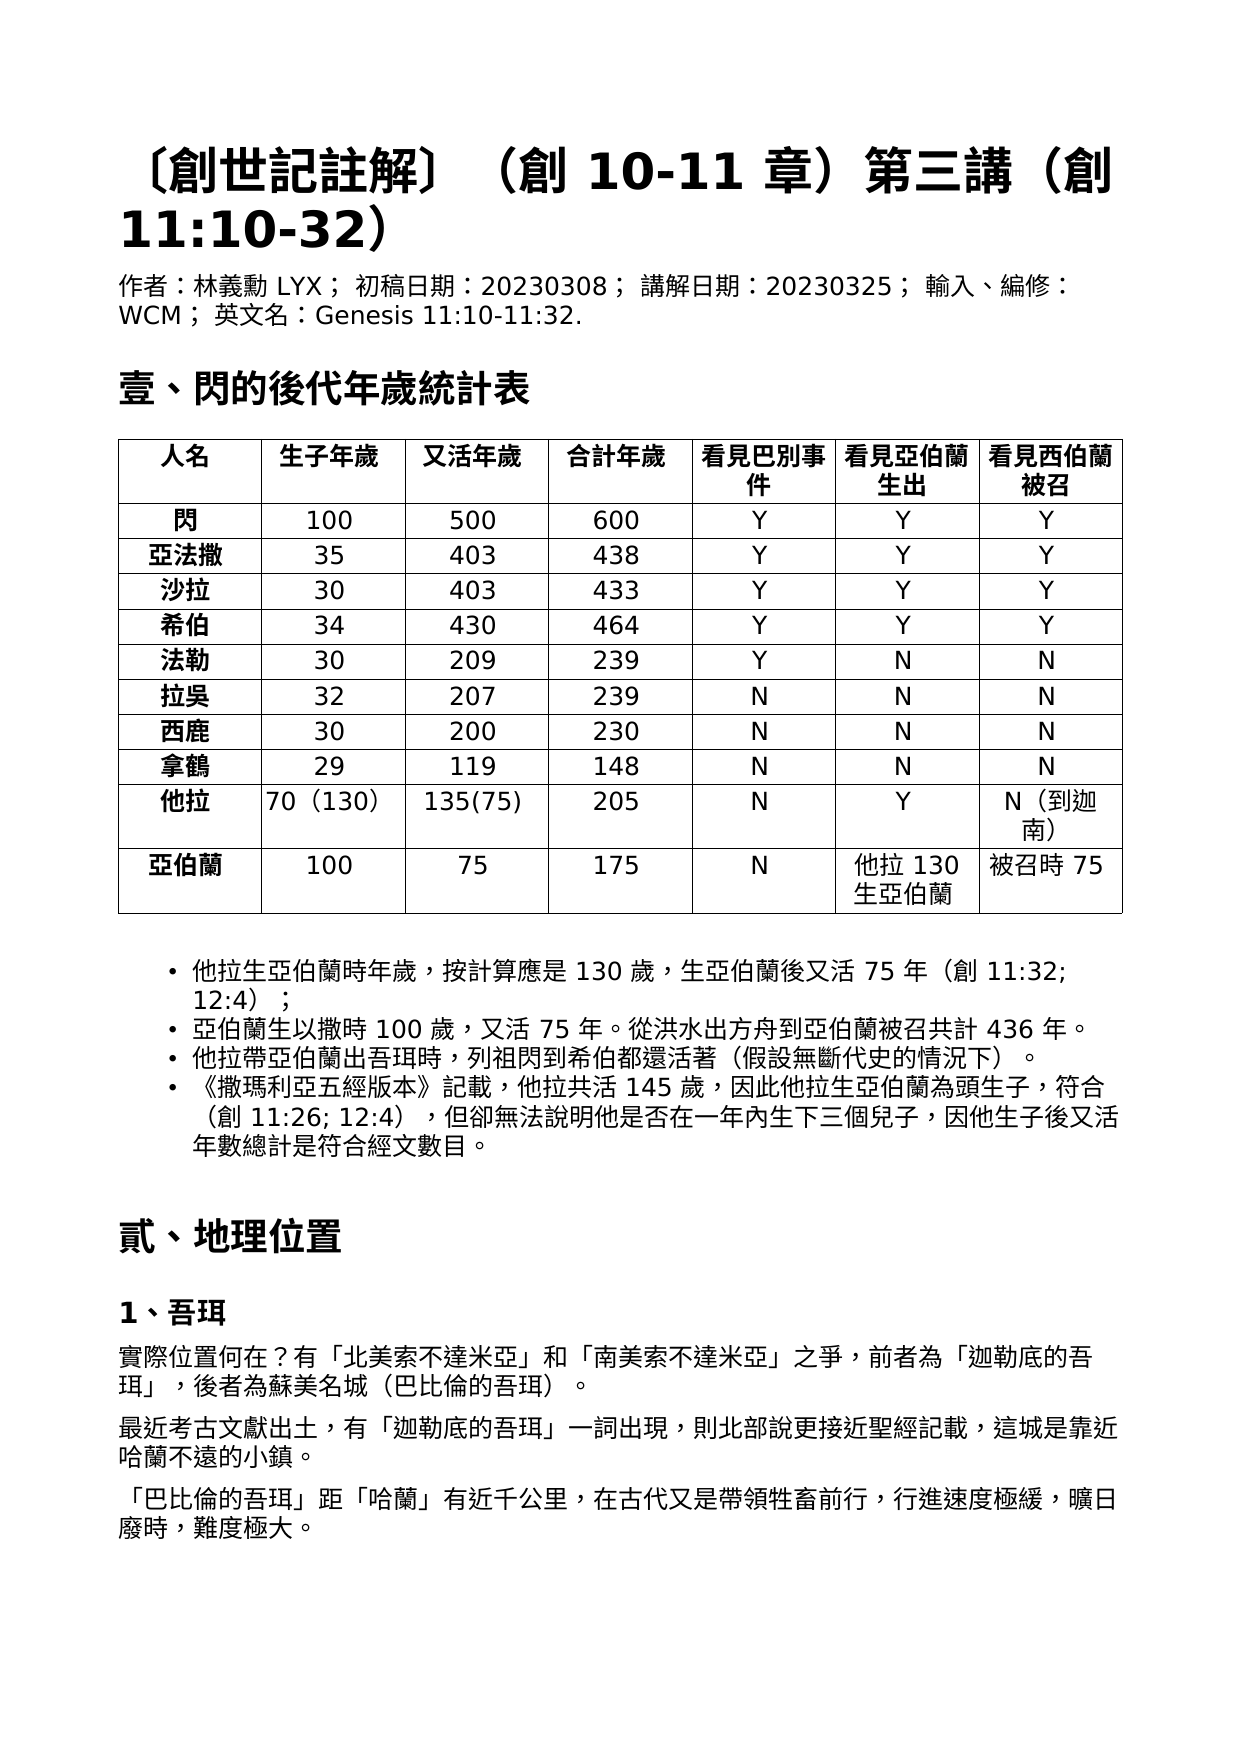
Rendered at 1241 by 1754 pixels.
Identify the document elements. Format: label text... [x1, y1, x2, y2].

text 實際位置何在？有「北美索不達米亞」和「南美索不達米亞」之爭，前者為「迦勒底的吾珥」，後者為蘇美名城（巴比倫的吾珥）。 [118, 1343, 1122, 1401]
table_cell 閃 [119, 504, 261, 538]
table_cell Y [836, 539, 979, 573]
table_cell N [693, 680, 835, 714]
table_cell 亞法撒 [119, 539, 261, 573]
table_cell 205 [549, 785, 692, 848]
table_cell Y [980, 574, 1122, 608]
table_cell Y [980, 504, 1122, 538]
table_cell N [693, 785, 835, 848]
table_cell N [836, 750, 979, 784]
table_cell 433 [549, 574, 692, 608]
table_header 看見巴別事件 [693, 440, 835, 503]
table_cell 430 [406, 610, 548, 643]
table_cell 拿鶴 [119, 750, 261, 784]
table_cell 被召時 75 [980, 849, 1122, 912]
table_cell 175 [549, 849, 692, 912]
table_cell N [980, 680, 1122, 714]
table_cell N [980, 750, 1122, 784]
table_cell 西鹿 [119, 715, 261, 749]
list 亞伯蘭生以撒時 100 歲，又活 75 年。從洪水出方舟到亞伯蘭被召共計 436 年。 [177, 1015, 1122, 1044]
table_cell 100 [262, 849, 405, 912]
text 作者：林義勳 LYX； 初稿日期：20230308； 講解日期：20230325； 輸入、編修：WCM； 英文名：Genesis 11:10-11:32. [118, 272, 1122, 330]
table_cell N [693, 715, 835, 749]
table_cell N [693, 849, 835, 912]
table_cell 他拉 [119, 785, 261, 848]
table_cell 200 [406, 715, 548, 749]
text 最近考古文獻出土，有「迦勒底的吾珥」一詞出現，則北部說更接近聖經記載，這城是靠近哈蘭不遠的小鎮。 [118, 1414, 1122, 1472]
table_cell 100 [262, 504, 405, 538]
table_cell Y [980, 610, 1122, 643]
table_cell Y [836, 504, 979, 538]
list 他拉帶亞伯蘭出吾珥時，列祖閃到希伯都還活著（假設無斷代史的情況下）。 [177, 1044, 1122, 1073]
subtitle 〔創世記註解〕（創 10-11 章）第三講（創 11:10-32） [118, 143, 1122, 259]
table_cell 239 [549, 680, 692, 714]
table_cell 464 [549, 610, 692, 643]
table_cell Y [693, 539, 835, 573]
text 「巴比倫的吾珥」距「哈蘭」有近千公里，在古代又是帶領牲畜前行，行進速度極緩，曠日廢時，難度極大。 [118, 1485, 1122, 1543]
table_cell Y [836, 785, 979, 848]
table_cell N [980, 645, 1122, 679]
table_cell 119 [406, 750, 548, 784]
table_cell N [836, 645, 979, 679]
table_cell Y [836, 610, 979, 643]
table_cell 600 [549, 504, 692, 538]
table_cell 30 [262, 645, 405, 679]
table_cell 230 [549, 715, 692, 749]
table_header 又活年歲 [406, 440, 548, 503]
table_cell N [980, 715, 1122, 749]
table_cell 法勒 [119, 645, 261, 679]
table_cell 500 [406, 504, 548, 538]
list 《撒瑪利亞五經版本》記載，他拉共活 145 歲，因此他拉生亞伯蘭為頭生子，符合（創 11:26; 12:4），但卻無法說明他是否在一年內生下三個兒子，因他生子後又活年數總計是符合經文數目。 [177, 1073, 1122, 1161]
table_cell N [836, 680, 979, 714]
table_cell 438 [549, 539, 692, 573]
table_header 看見亞伯蘭生出 [836, 440, 979, 503]
table_cell N（到迦南） [980, 785, 1122, 848]
table_cell 239 [549, 645, 692, 679]
table_cell Y [980, 539, 1122, 573]
table_cell 他拉 130 生亞伯蘭 [836, 849, 979, 912]
table_cell N [836, 715, 979, 749]
table_header 合計年歲 [549, 440, 692, 503]
table_cell 403 [406, 574, 548, 608]
table_cell 拉吳 [119, 680, 261, 714]
subtitle 1、吾珥 [118, 1297, 1122, 1331]
table_cell 209 [406, 645, 548, 679]
table_header 看見西伯蘭被召 [980, 440, 1122, 503]
table_cell Y [693, 504, 835, 538]
table_cell 207 [406, 680, 548, 714]
table_cell 148 [549, 750, 692, 784]
table_header 生子年歲 [262, 440, 405, 503]
table_header 人名 [119, 440, 261, 503]
table_cell 75 [406, 849, 548, 912]
table_cell 29 [262, 750, 405, 784]
table_cell Y [836, 574, 979, 608]
table_cell Y [693, 645, 835, 679]
table_cell 135(75) [406, 785, 548, 848]
table_cell 30 [262, 715, 405, 749]
table_cell Y [693, 610, 835, 643]
table_cell N [693, 750, 835, 784]
table_cell 32 [262, 680, 405, 714]
table_cell 亞伯蘭 [119, 849, 261, 912]
table_cell 403 [406, 539, 548, 573]
table_cell 沙拉 [119, 574, 261, 608]
table_cell 34 [262, 610, 405, 643]
table_cell 希伯 [119, 610, 261, 643]
subtitle 貳、地理位置 [118, 1216, 1122, 1259]
table_cell 35 [262, 539, 405, 573]
table_cell 70（130） [262, 785, 405, 848]
table_cell Y [693, 574, 835, 608]
table_cell 30 [262, 574, 405, 608]
subtitle 壹、閃的後代年歲統計表 [118, 368, 1122, 412]
list 他拉生亞伯蘭時年歲，按計算應是 130 歲，生亞伯蘭後又活 75 年（創 11:32; 12:4）； [177, 957, 1122, 1015]
